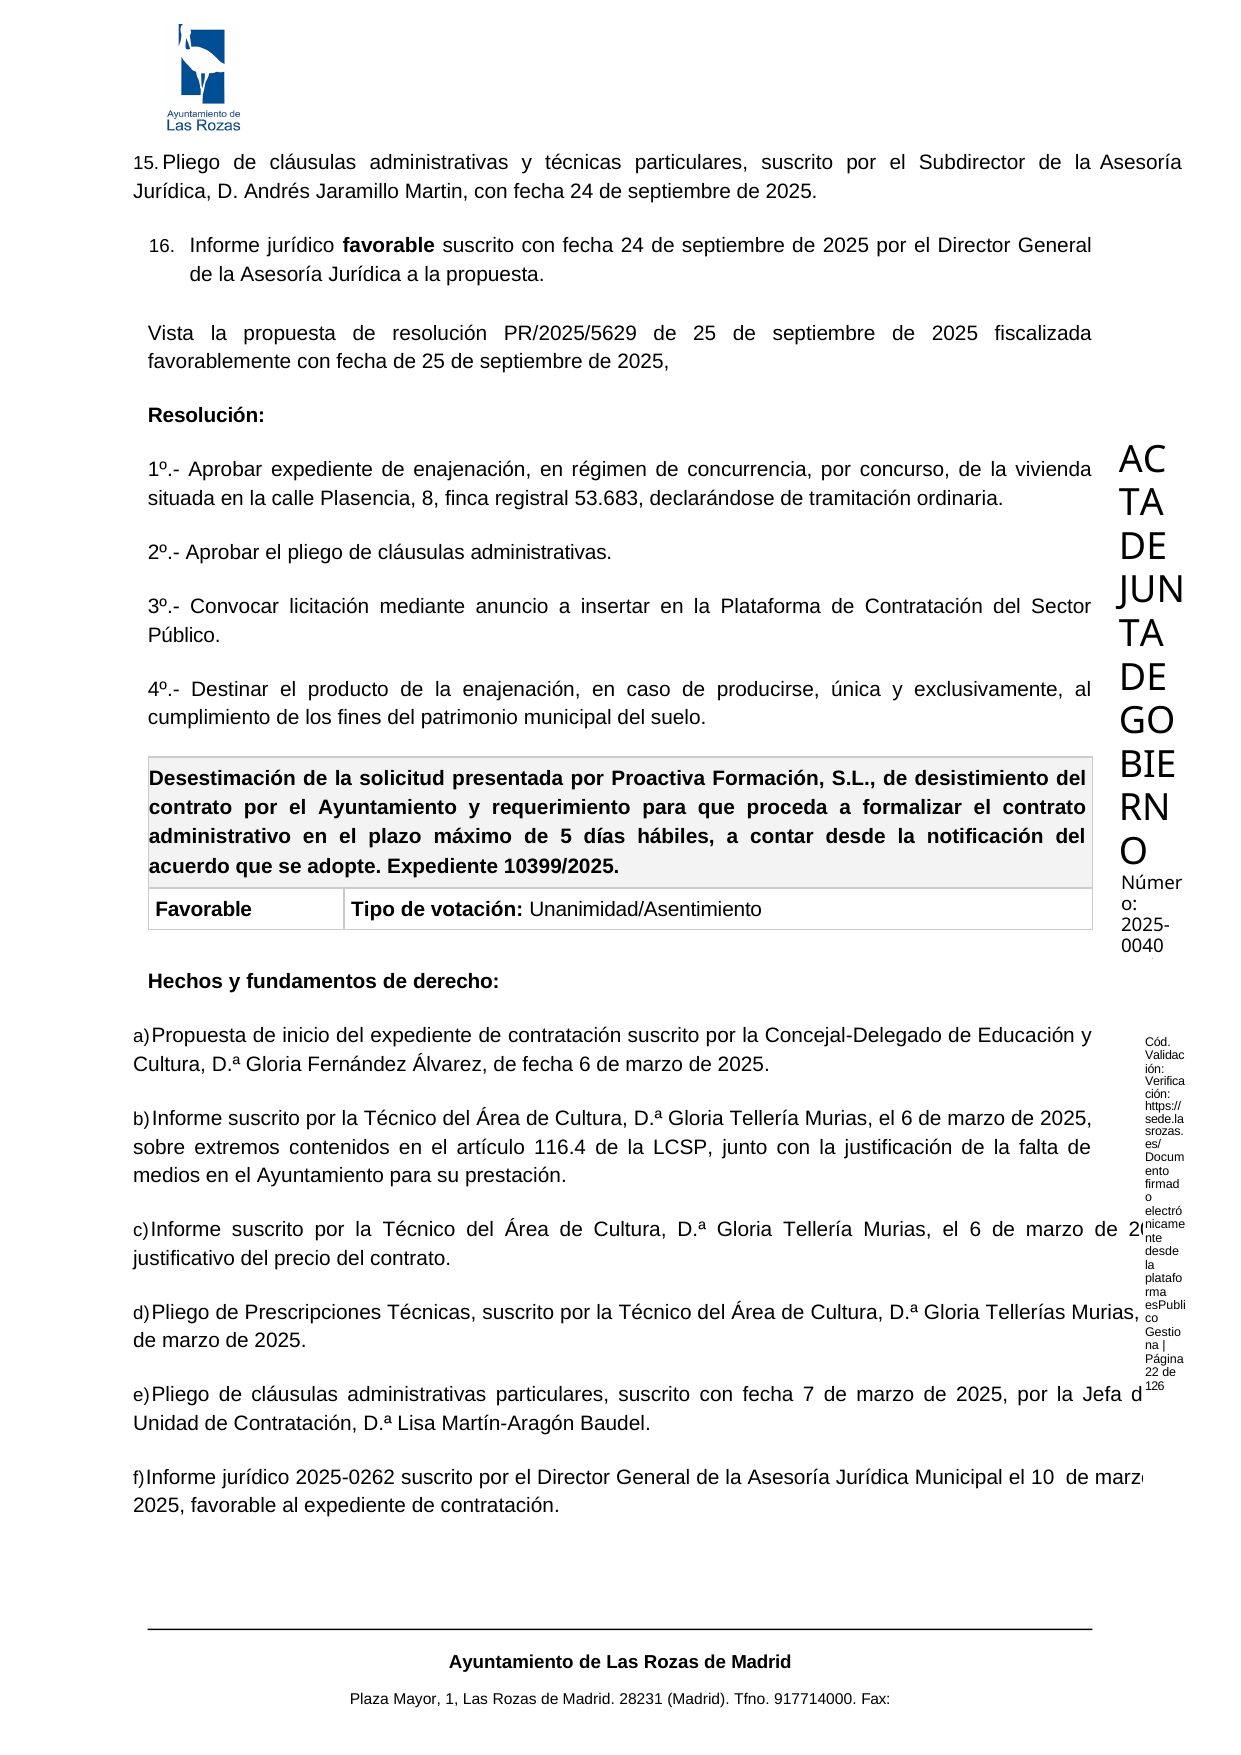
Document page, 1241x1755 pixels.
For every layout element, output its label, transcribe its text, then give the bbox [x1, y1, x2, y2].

list Informe suscrito por la Técnico del Área de Cultura, D.ª Gloria Tellería Murias, el 6 de marzo de 2025, justificativo del precio del contrato. [133, 1217, 1143, 1270]
list Propuesta de inicio del expediente de contratación suscrito por la Concejal-Delegado de Educación y Cultura, D.ª Gloria Fernández Álvarez, de fecha 6 de marzo de 2025. [133, 1023, 1093, 1076]
list Informe suscrito por la Técnico del Área de Cultura, D.ª Gloria Tellería Murias, el 6 de marzo de 2025, sobre extremos contenidos en el artículo 116.4 de la LCSP, junto con la justificación de la falta de medios en el Ayuntamiento para su prestación. [133, 1106, 1093, 1187]
text Número: 2025-0040 Fecha: 06/10/2025 [1121, 873, 1185, 958]
table_cell Favorable [149, 889, 343, 928]
list Informe jurídico 2025-0262 suscrito por el Director General de la Asesoría Jurídica Municipal el 10 de marzo de 2025, favorable al expediente de contratación. [133, 1464, 1143, 1517]
text Vista la propuesta de resolución PR/2025/5629 de 25 de septiembre de 2025 fiscalizada favorablemente con fecha de 25 de septiembre de 2025, [148, 321, 1093, 373]
list Documento firmado electrónicamente desde la plataforma esPublico Gestiona | Página 22 de 126 [1145, 1151, 1186, 1393]
list Cód. Validación: [1145, 1036, 1186, 1076]
table_header Desestimación de la solicitud presentada por Proactiva Formación, S.L., de desistimiento del contrato por el Ayuntamiento y requerimiento para que proceda a formalizar el contrato administrativo en el plazo máximo de 5 días hábiles, a contar desde la notificación del acuerdo que se adopte. Expediente 10399/2025. [149, 758, 1092, 887]
text 3º.- Convocar licitación mediante anuncio a insertar en la Plataforma de Contratación del Sector Público. [148, 594, 1093, 647]
subtitle Resolución: [148, 403, 1182, 427]
list Pliego de cláusulas administrativas particulares, suscrito con fecha 7 de marzo de 2025, por la Jefa de la Unidad de Contratación, D.ª Lisa Martín-Aragón Baudel. [133, 1382, 1143, 1435]
list Propuesta de inicio del expediente de contratación suscrito por la Concejal-Delegado de Educación y Cultura, D.ª Gloria Fernández Álvarez, de fecha 6 de marzo de 2025. [1143, 1034, 1186, 1578]
table_cell Tipo de votación: Unanimidad/Asentimiento [345, 889, 1092, 928]
text 2º.- Aprobar el pliego de cláusulas administrativas. [148, 540, 1117, 564]
text 1º.- Aprobar expediente de enajenación, en régimen de concurrencia, por concurso, de la vivienda situada en la calle Plasencia, 8, finca registral 53.683, declarándose de tramitación ordinaria. [148, 457, 1093, 510]
list Pliego de Prescripciones Técnicas, suscrito por la Técnico del Área de Cultura, D.ª Gloria Tellerías Murias, el 6 de marzo de 2025. [133, 1299, 1143, 1352]
list Informe jurídico favorable suscrito con fecha 24 de septiembre de 2025 por el Director General de la Asesoría Jurídica a la propuesta. [149, 232, 1093, 286]
subtitle [1117, 609, 1121, 958]
text 4º.- Destinar el producto de la enajenación, en caso de producirse, única y exclusivamente, al cumplimiento de los fines del patrimonio municipal del suelo. [148, 676, 1093, 729]
list Verificación: https://sede.lasrozas.es/ [1145, 1076, 1186, 1151]
text ACTA DE JUNTA DE GOBIERNO [1119, 437, 1185, 873]
list Pliego de cláusulas administrativas y técnicas particulares, suscrito por el Subdirector de la Asesoría Jurídica, D. Andrés Jaramillo Martin, con fecha 24 de septiembre de 2025. [133, 150, 1182, 203]
subtitle Hechos y fundamentos de derecho: [148, 969, 1182, 993]
